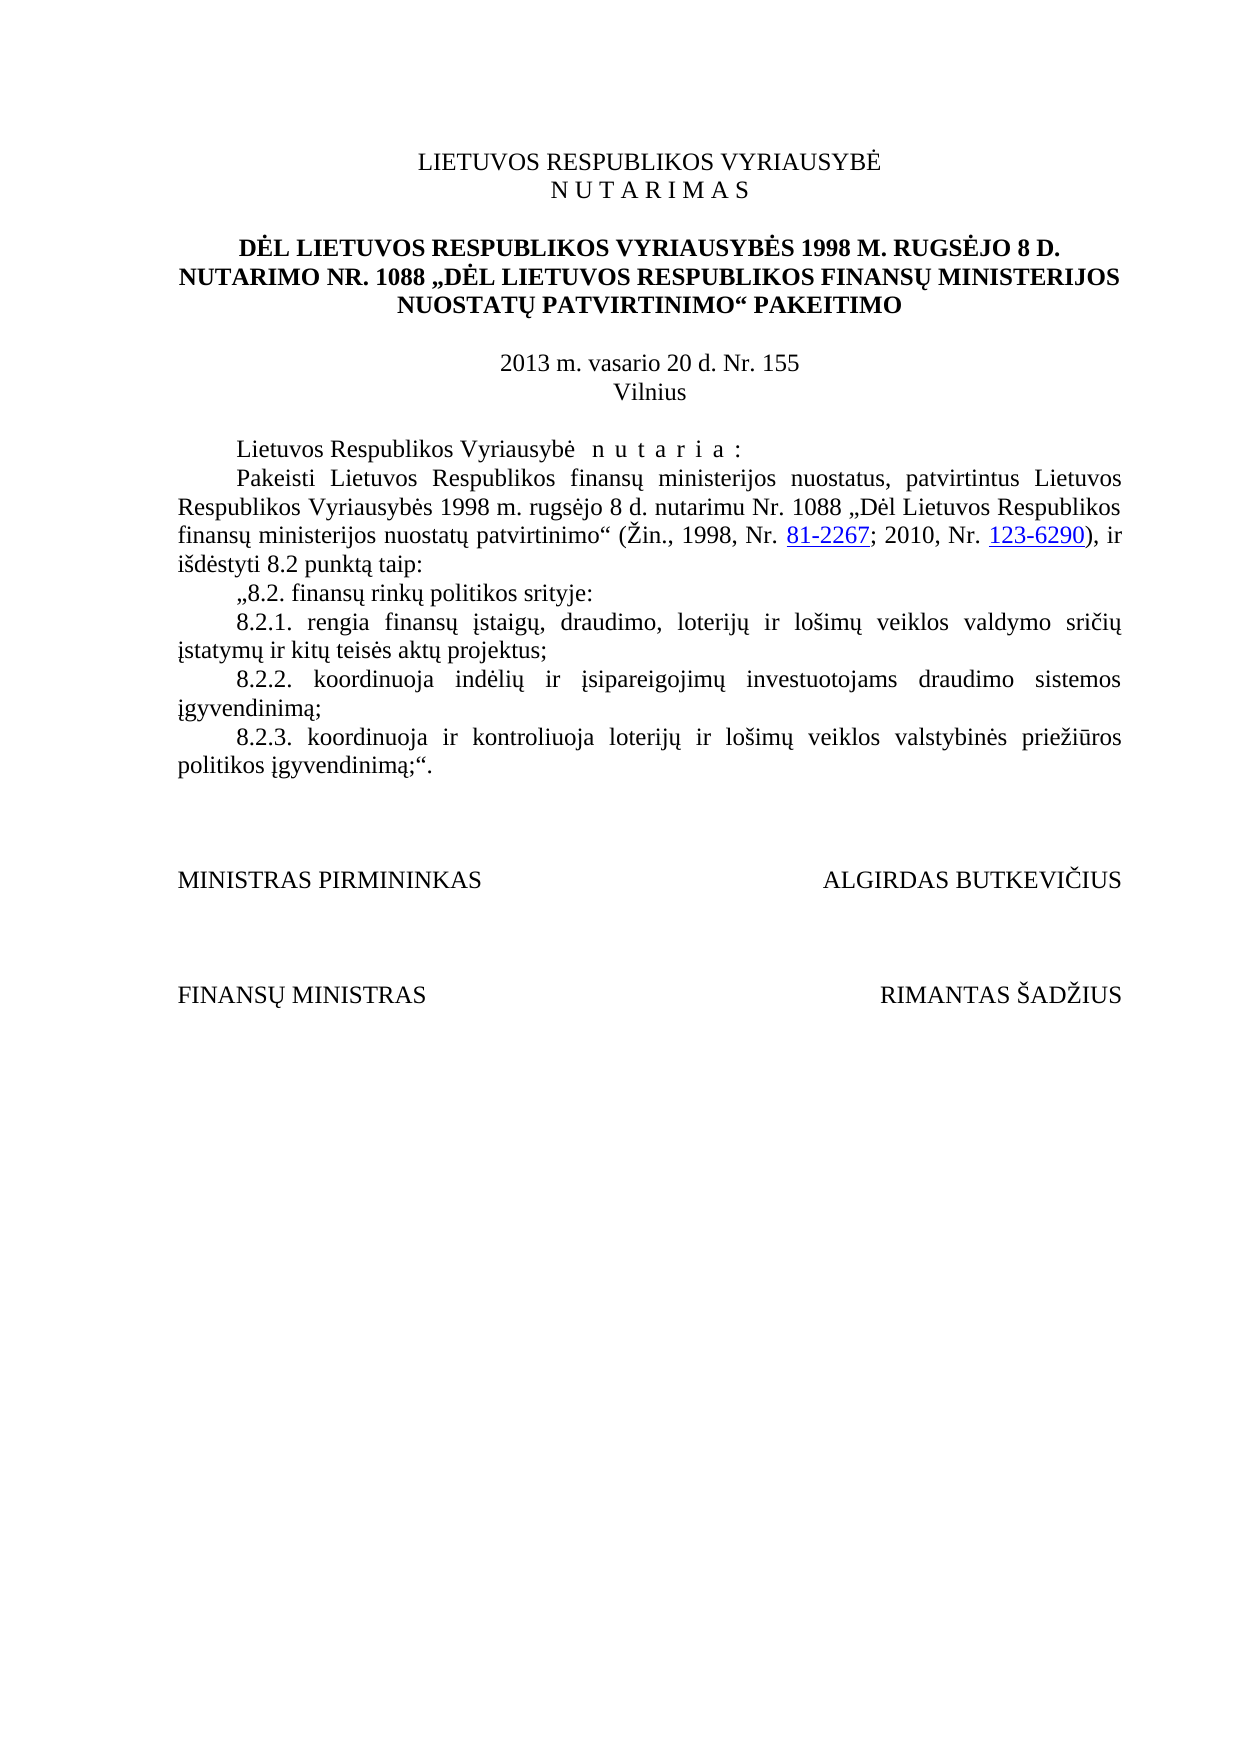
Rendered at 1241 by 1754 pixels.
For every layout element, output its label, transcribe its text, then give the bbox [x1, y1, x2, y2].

text 2013 m. vasario 20 d. Nr. 155 [177, 348, 1122, 377]
text 8.2.1. rengia finansų įstaigų, draudimo, loterijų ir lošimų veiklos valdymo sričių įstatymų ir kitų teisės aktų projektus; [177, 607, 1122, 664]
text Pakeisti Lietuvos Respublikos finansų ministerijos nuostatus, patvirtintus Lietuvos Respublikos Vyriausybės 1998 m. rugsėjo 8 d. nutarimu Nr. 1088 „Dėl Lietuvos Respublikos finansų ministerijos nuostatų patvirtinimo“ (Žin., 1998, Nr. 81-2267; 2010, Nr. 123-6290), ir išdėstyti 8.2 punktą taip: [177, 463, 1122, 578]
text 8.2.3. koordinuoja ir kontroliuoja loterijų ir lošimų veiklos valstybinės priežiūros politikos įgyvendinimą;“. [177, 722, 1122, 779]
text MINISTRAS PIRMININKAS ALGIRDAS BUTKEVIČIUS [177, 866, 1122, 894]
text Dėl Lietuvos Respublikos VYRIAUSYBĖS 1998 M. RUGSĖJO 8 D. NUTARIMO NR. 1088 „DĖL LIETUVOS RESPUBLIKOS FINANSŲ MINISTERIJOS NUOSTATŲ PATVIRTINIMO“ PAKEITIMO [177, 233, 1122, 319]
text Vilnius [177, 377, 1122, 406]
text Lietuvos Respublikos Vyriausybė [177, 147, 1122, 176]
text „8.2. finansų rinkų politikos srityje: [177, 578, 1122, 607]
text Lietuvos Respublikos Vyriausybė nutaria: [177, 434, 1122, 463]
text 8.2.2. koordinuoja indėlių ir įsipareigojimų investuotojams draudimo sistemos įgyvendinimą; [177, 664, 1122, 722]
text NUTARIMAS [177, 176, 1122, 204]
text FINANSŲ MINISTRAS RIMANTAS ŠADŽIUS [177, 981, 1122, 1009]
